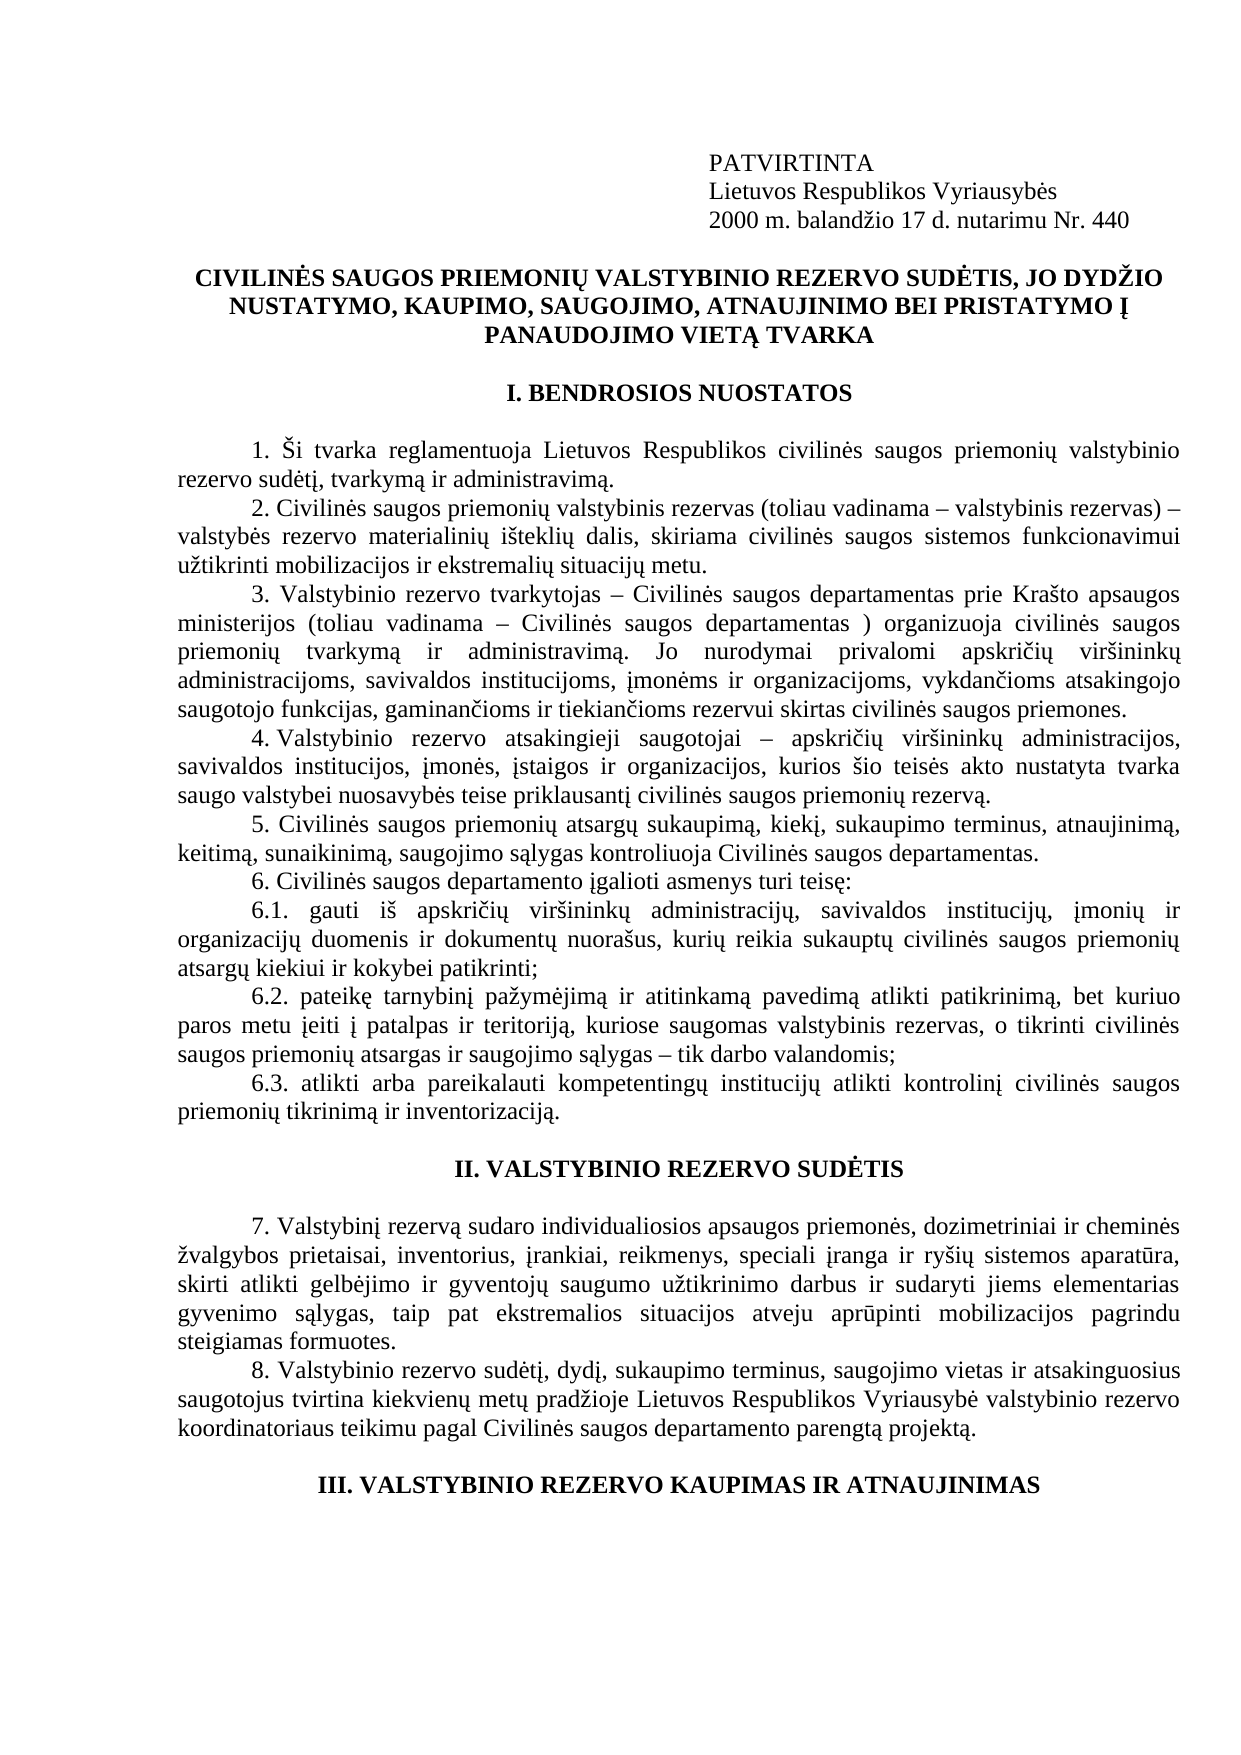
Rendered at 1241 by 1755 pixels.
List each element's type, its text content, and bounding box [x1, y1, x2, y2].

text 6.2. pateikę tarnybinį pažymėjimą ir atitinkamą pavedimą atlikti patikrinimą, bet kuriuo paros metu įeiti į patalpas ir teritoriją, kuriose saugomas valstybinis rezervas, o tikrinti civilinės saugos priemonių atsargas ir saugojimo sąlygas – tik darbo valandomis; [177, 981, 1181, 1068]
text PATVIRTINTA [177, 148, 1181, 176]
text CIVILINĖS SAUGOS PRIEMONIŲ VALSTYBINIO REZERVO SUDĖTIS, JO DYDŽIO NUSTATYMO, KAUPIMO, SAUGOJIMO, ATNAUJINIMO BEI PRISTATYMO Į PANAUDOJIMO VIETĄ TVARKA [177, 263, 1181, 349]
text 5. Civilinės saugos priemonių atsargų sukaupimą, kiekį, sukaupimo terminus, atnaujinimą, keitimą, sunaikinimą, saugojimo sąlygas kontroliuoja Civilinės saugos departamentas. [177, 809, 1181, 866]
text 6. Civilinės saugos departamento įgalioti asmenys turi teisę: [177, 866, 1181, 895]
text I. BENDROSIOS NUOSTATOS [177, 378, 1181, 406]
text 2000 m. balandžio 17 d. nutarimu Nr. 440 [177, 205, 1181, 234]
text 8. Valstybinio rezervo sudėtį, dydį, sukaupimo terminus, saugojimo vietas ir atsakinguosius saugotojus tvirtina kiekvienų metų pradžioje Lietuvos Respublikos Vyriausybė valstybinio rezervo koordinatoriaus teikimu pagal Civilinės saugos departamento parengtą projektą. [177, 1355, 1181, 1441]
text 3. Valstybinio rezervo tvarkytojas – Civilinės saugos departamentas prie Krašto apsaugos ministerijos (toliau vadinama – Civilinės saugos departamentas ) organizuoja civilinės saugos priemonių tvarkymą ir administravimą. Jo nurodymai privalomi apskričių viršininkų administracijoms, savivaldos institucijoms, įmonėms ir organizacijoms, vykdančioms atsakingojo saugotojo funkcijas, gaminančioms ir tiekiančioms rezervui skirtas civilinės saugos priemones. [177, 579, 1181, 723]
text III. VALSTYBINIO REZERVO KAUPIMAS IR ATNAUJINIMAS [177, 1470, 1181, 1499]
text Lietuvos Respublikos Vyriausybės [177, 176, 1181, 205]
text 1. Ši tvarka reglamentuoja Lietuvos Respublikos civilinės saugos priemonių valstybinio rezervo sudėtį, tvarkymą ir administravimą. [177, 435, 1181, 493]
text 2. Civilinės saugos priemonių valstybinis rezervas (toliau vadinama – valstybinis rezervas) – valstybės rezervo materialinių išteklių dalis, skiriama civilinės saugos sistemos funkcionavimui užtikrinti mobilizacijos ir ekstremalių situacijų metu. [177, 493, 1181, 579]
text 4. Valstybinio rezervo atsakingieji saugotojai – apskričių viršininkų administracijos, savivaldos institucijos, įmonės, įstaigos ir organizacijos, kurios šio teisės akto nustatyta tvarka saugo valstybei nuosavybės teise priklausantį civilinės saugos priemonių rezervą. [177, 723, 1181, 809]
text 6.1. gauti iš apskričių viršininkų administracijų, savivaldos institucijų, įmonių ir organizacijų duomenis ir dokumentų nuorašus, kurių reikia sukauptų civilinės saugos priemonių atsargų kiekiui ir kokybei patikrinti; [177, 895, 1181, 981]
text II. VALSTYBINIO REZERVO SUDĖTIS [177, 1154, 1181, 1183]
text 7. Valstybinį rezervą sudaro individualiosios apsaugos priemonės, dozimetriniai ir cheminės žvalgybos prietaisai, inventorius, įrankiai, reikmenys, speciali įranga ir ryšių sistemos aparatūra, skirti atlikti gelbėjimo ir gyventojų saugumo užtikrinimo darbus ir sudaryti jiems elementarias gyvenimo sąlygas, taip pat ekstremalios situacijos atveju aprūpinti mobilizacijos pagrindu steigiamas formuotes. [177, 1211, 1181, 1355]
text 6.3. atlikti arba pareikalauti kompetentingų institucijų atlikti kontrolinį civilinės saugos priemonių tikrinimą ir inventorizaciją. [177, 1068, 1181, 1125]
